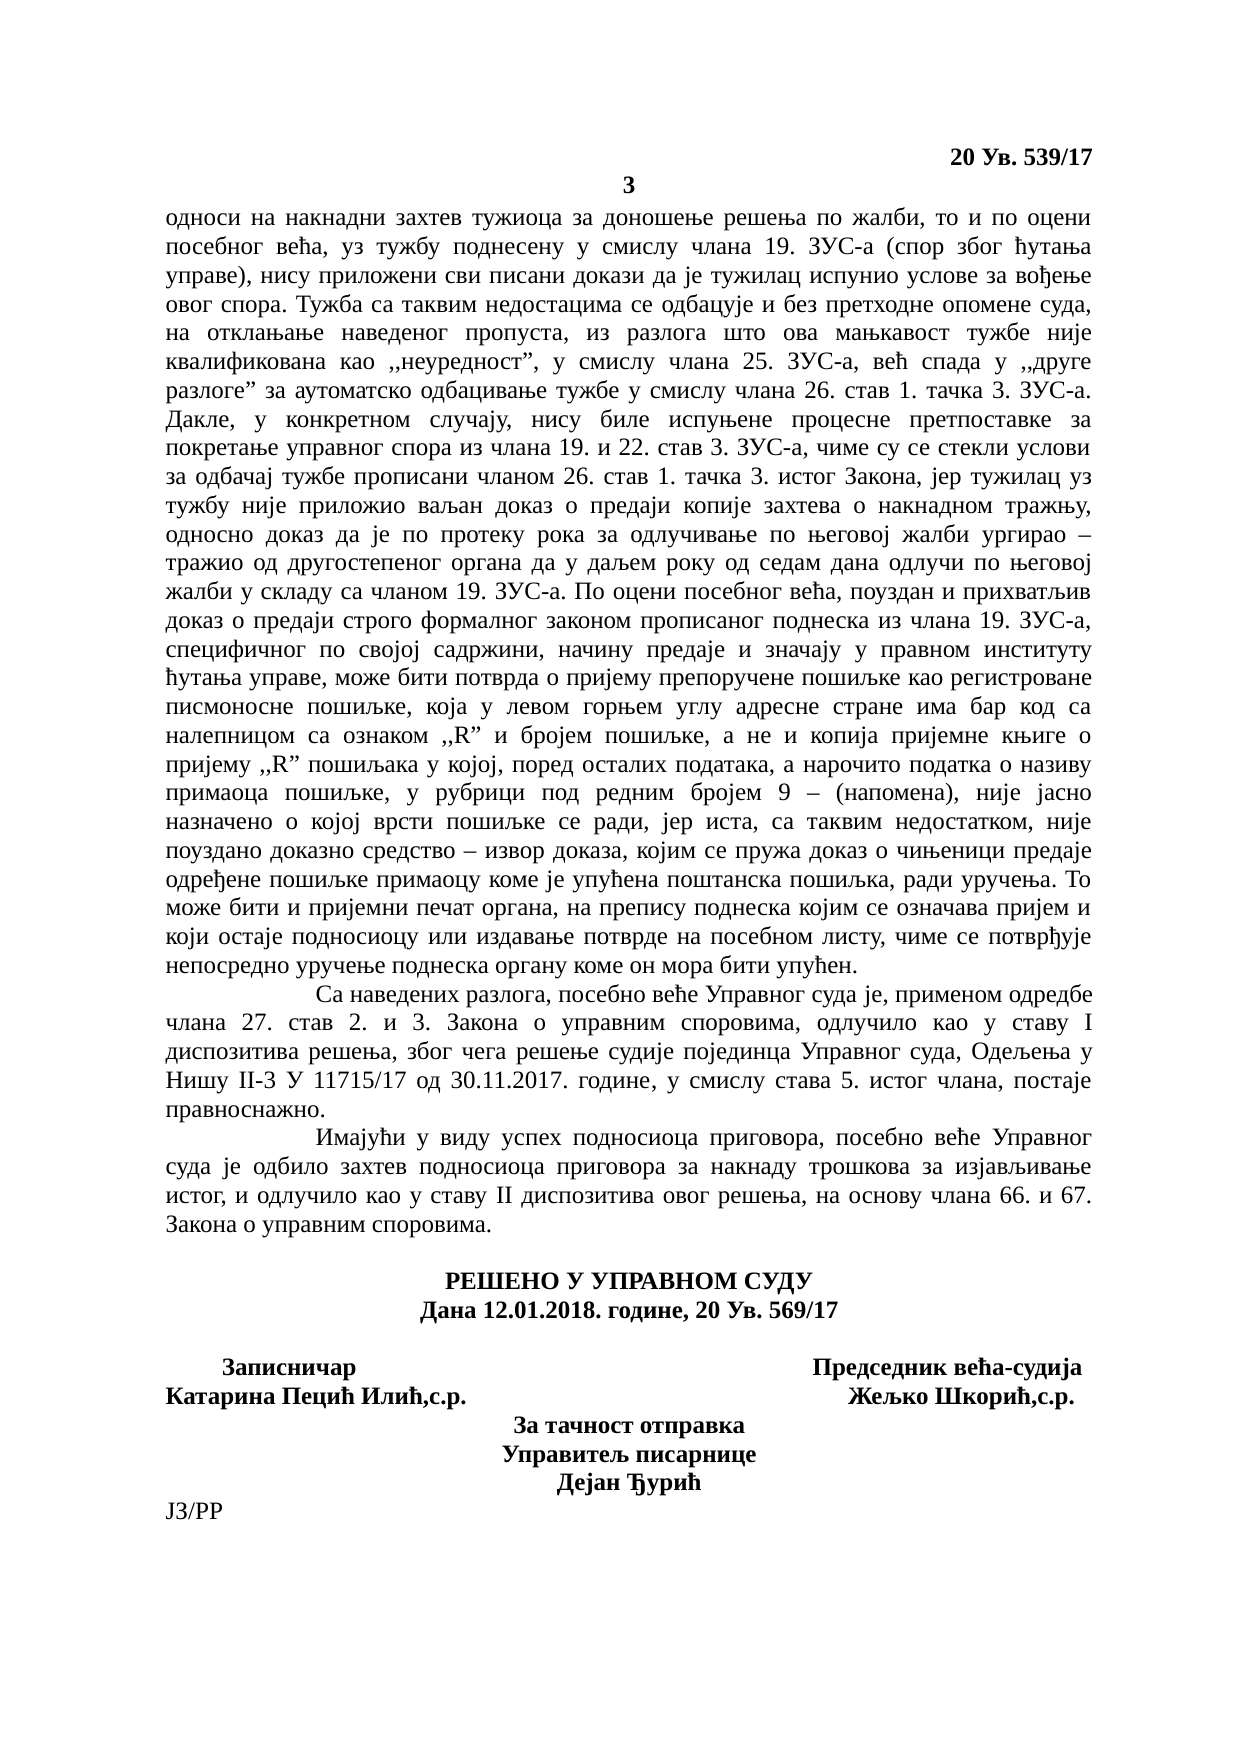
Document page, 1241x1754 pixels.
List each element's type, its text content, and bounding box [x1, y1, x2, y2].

text ЈЗ/РР [165, 1496, 1093, 1525]
text Дана 12.01.2018. године, 20 Ув. 569/17 [165, 1295, 1093, 1324]
text односи на накнадни захтев тужиоца за доношење решења по жалби, то и по оцени посебног већа, уз тужбу поднесену у смислу члана 19. ЗУС-а (спор због ћутања управе), нису приложени сви писани докази да је тужилац испунио услове за вођење овог спора. Тужба са таквим недостацима се одбацује и без претходне опомене суда, на отклањање наведеног пропуста, из разлога што ова мањкавост тужбе није квалификована као ,,неуредност”, у смислу члана 25. ЗУС-а, већ спада у ,,друге разлоге” за аутоматско одбацивање тужбе у смислу члана 26. став 1. тачка 3. ЗУС-а. Дакле, у конкретном случају, нису биле испуњене процесне претпоставке за покретање управног спора из члана 19. и 22. став 3. ЗУС-а, чиме су се стекли услови за одбачај тужбе прописани чланом 26. став 1. тачка 3. истог Закона, јер тужилац уз тужбу није приложио ваљан доказ о предаји копије захтева о накнадном тражњу, односно доказ да је по протеку рока за одлучивање по његовој жалби ургирао – тражио од другостепеног органа да у даљем року од седам дана одлучи по његовој жалби у складу са чланом 19. ЗУС-а. По оцени посебног већа, поуздан и прихватљив доказ о предаји строго формалног законом прописаног поднеска из члана 19. ЗУС-а, специфичног по својој садржини, начину предаје и значају у правном институту ћутања управе, може бити потврда о пријему препоручене пошиљке као регистроване писмоносне пошиљке, која у левом горњем углу адресне стране има бар код са налепницом са ознаком ,,R” и бројем пошиљке, а не и копија пријемне књиге о пријему ,,Rˮ пошиљака у којој, поред осталих података, а нарочито податка о називу примаоца пошиљке, у рубрици под редним бројем 9 – (напомена), није јасно назначено о којој врсти пошиљке се ради, јер иста, са таквим недостатком, није поуздано доказно средство – извор доказа, којим се пружа доказ о чињеници предаје одређене пошиљке примаоцу коме је упућена поштанска пошиљка, ради уручења. То може бити и пријемни печат органа, на препису поднеска којим се означава пријем и који остаје подносиоцу или издавање потврде на посебном листу, чиме се потврђује непосредно уручење поднеска органу коме он мора бити упућен. [165, 202, 1093, 979]
text РЕШЕНО У УПРАВНОМ СУДУ [165, 1266, 1093, 1295]
text Са наведених разлога, посебно веће Управног суда је, применом одредбе члана 27. став 2. и 3. Закона о управним споровима, одлучило као у ставу I диспозитивa решења, због чега решење судије појединца Управног суда, Одељења у Нишу II-3 У 11715/17 од 30.11.2017. године, у смислу става 5. истог члана, постаје правноснажно. [165, 979, 1093, 1122]
text Имајући у виду успех подносиоца приговора, посебно веће Управног суда је одбило захтев подносиоца приговора за накнаду трошкова за изјављивање истог, и одлучило као у ставу II диспозитива овог решења, на основу члана 66. и 67. Закона о управним споровима. [165, 1122, 1093, 1237]
text За тачност отправка [165, 1410, 1093, 1439]
text Управитељ писарнице [165, 1439, 1093, 1467]
text Катарина Пецић Илић,с.р. Жељко Шкорић,с.р. [165, 1381, 1093, 1410]
text Дејан Ђурић [165, 1467, 1093, 1496]
text Записничар Председник већа-судија [165, 1352, 1093, 1381]
